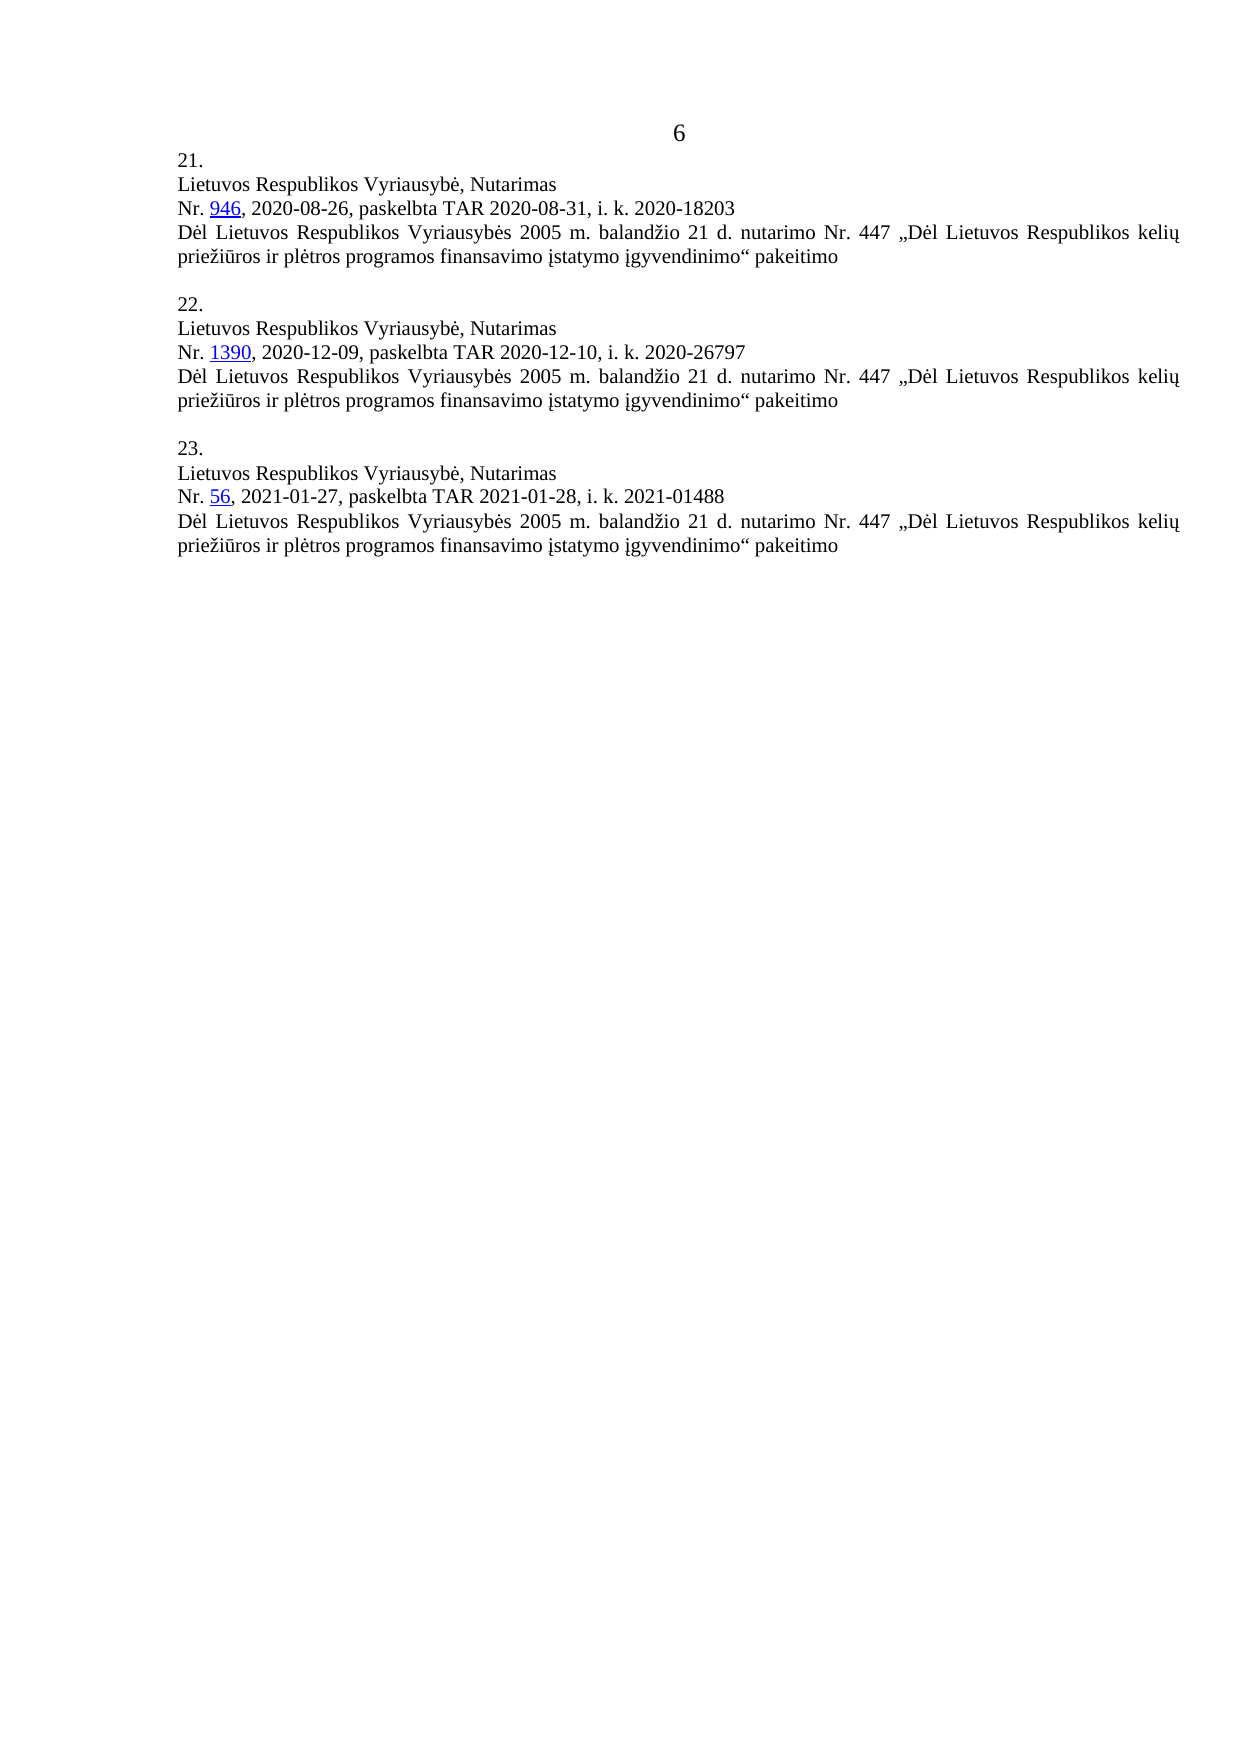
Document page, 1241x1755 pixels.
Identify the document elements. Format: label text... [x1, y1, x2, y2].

text Nr. 56, 2021-01-27, paskelbta TAR 2021-01-28, i. k. 2021-01488 [177, 484, 1181, 508]
text Lietuvos Respublikos Vyriausybė, Nutarimas [177, 316, 1181, 340]
text Dėl Lietuvos Respublikos Vyriausybės 2005 m. balandžio 21 d. nutarimo Nr. 447 „Dėl Lietuvos Respublikos kelių priežiūros ir plėtros programos finansavimo įstatymo įgyvendinimo“ pakeitimo [177, 220, 1181, 268]
text Lietuvos Respublikos Vyriausybė, Nutarimas [177, 460, 1181, 484]
text 22. [177, 292, 1181, 316]
text 23. [177, 436, 1181, 460]
text 21. [177, 148, 1181, 172]
text Nr. 1390, 2020-12-09, paskelbta TAR 2020-12-10, i. k. 2020-26797 [177, 340, 1181, 364]
text Lietuvos Respublikos Vyriausybė, Nutarimas [177, 172, 1181, 196]
text Dėl Lietuvos Respublikos Vyriausybės 2005 m. balandžio 21 d. nutarimo Nr. 447 „Dėl Lietuvos Respublikos kelių priežiūros ir plėtros programos finansavimo įstatymo įgyvendinimo“ pakeitimo [177, 364, 1181, 412]
text Dėl Lietuvos Respublikos Vyriausybės 2005 m. balandžio 21 d. nutarimo Nr. 447 „Dėl Lietuvos Respublikos kelių priežiūros ir plėtros programos finansavimo įstatymo įgyvendinimo“ pakeitimo [177, 508, 1181, 557]
text Nr. 946, 2020-08-26, paskelbta TAR 2020-08-31, i. k. 2020-18203 [177, 196, 1181, 220]
